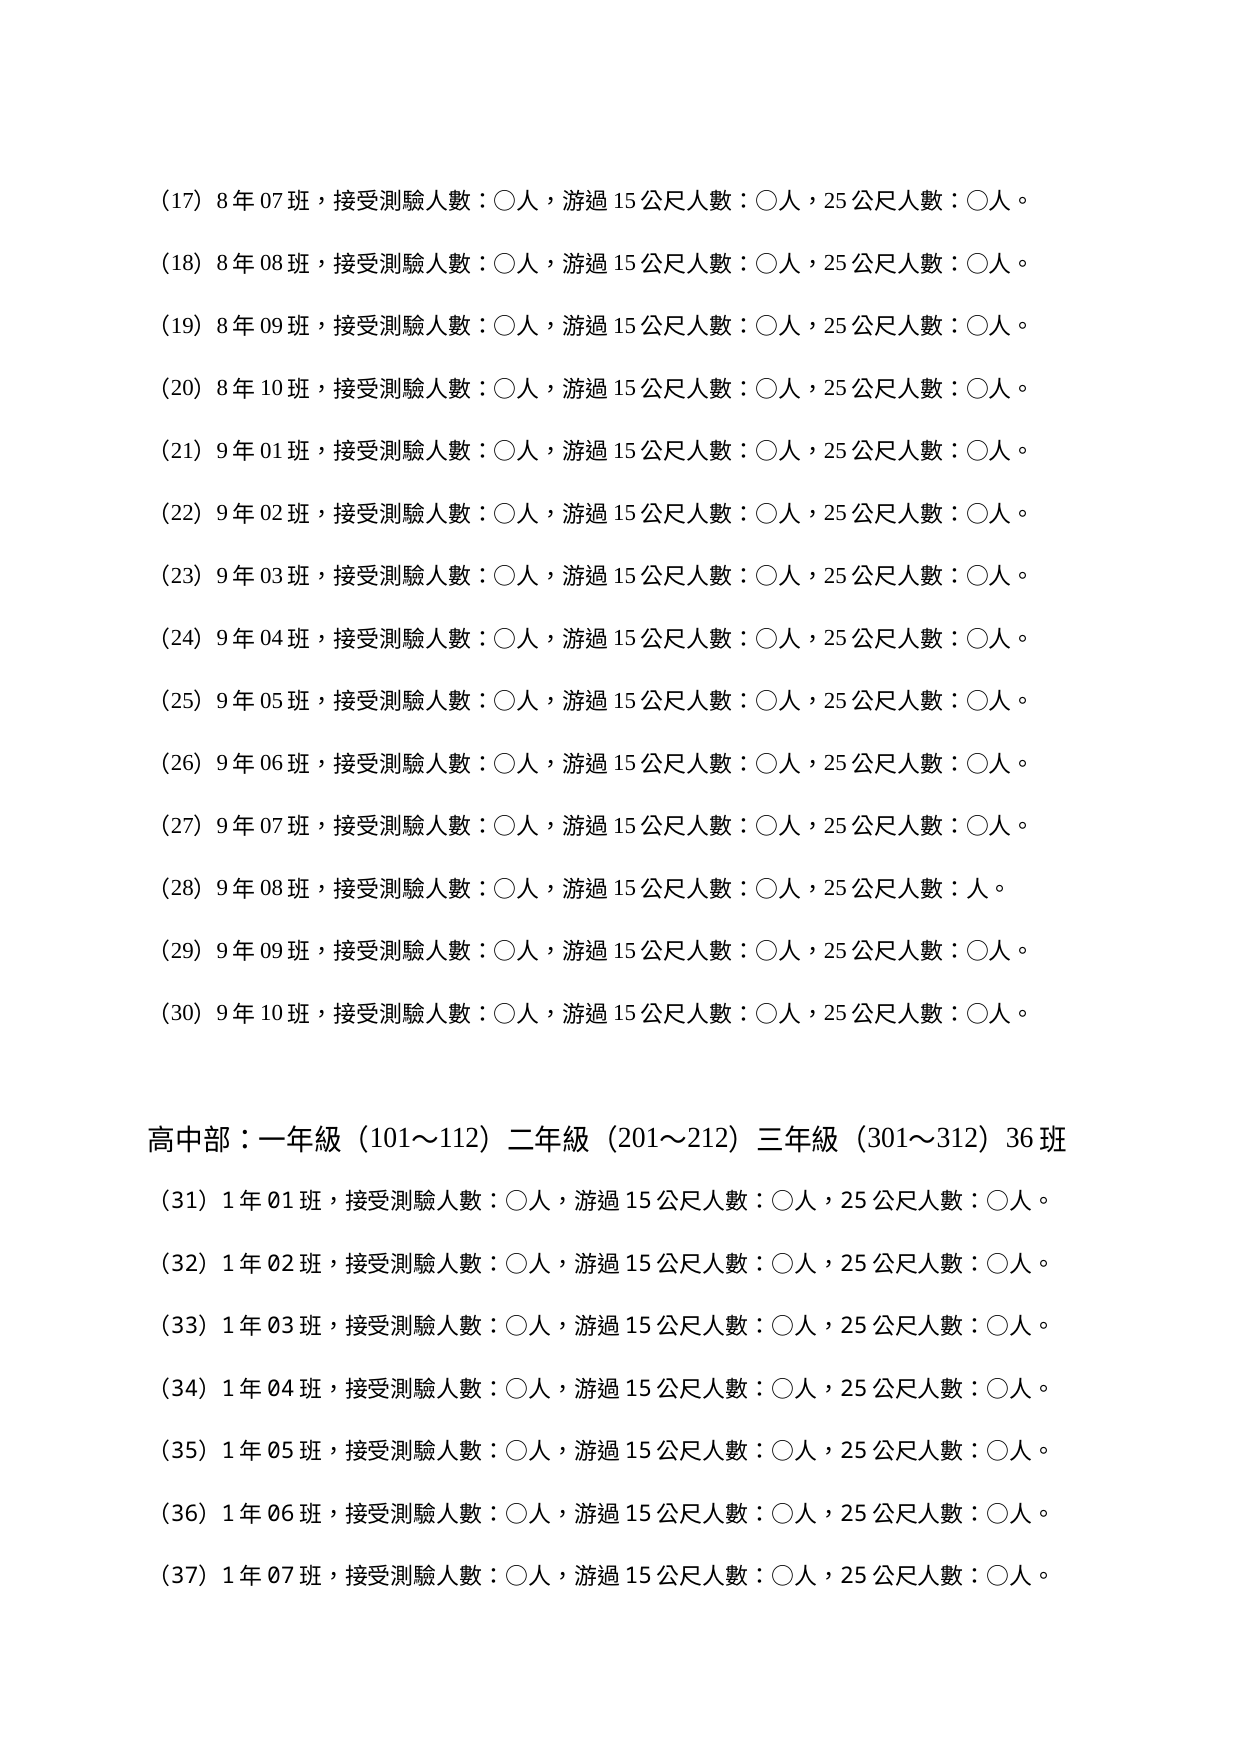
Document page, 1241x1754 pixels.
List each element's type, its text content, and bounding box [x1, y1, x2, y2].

text （29）9年09班，接受測驗人數：○人，游過15公尺人數：○人，25公尺人數：○人。 [148, 908, 1092, 971]
text （37）1年07班，接受測驗人數：○人，游過15公尺人數：○人，25公尺人數：○人。 [148, 1533, 1092, 1596]
text （17）8年07班，接受測驗人數：○人，游過15公尺人數：○人，25公尺人數：○人。 [148, 158, 1092, 221]
text （27）9年07班，接受測驗人數：○人，游過15公尺人數：○人，25公尺人數：○人。 [148, 783, 1092, 846]
text （35）1年05班，接受測驗人數：○人，游過15公尺人數：○人，25公尺人數：○人。 [148, 1408, 1092, 1471]
text （34）1年04班，接受測驗人數：○人，游過15公尺人數：○人，25公尺人數：○人。 [148, 1346, 1092, 1408]
text （23）9年03班，接受測驗人數：○人，游過15公尺人數：○人，25公尺人數：○人。 [148, 533, 1092, 596]
text （36）1年06班，接受測驗人數：○人，游過15公尺人數：○人，25公尺人數：○人。 [148, 1471, 1092, 1533]
text （22）9年02班，接受測驗人數：○人，游過15公尺人數：○人，25公尺人數：○人。 [148, 471, 1092, 533]
text （21）9年01班，接受測驗人數：○人，游過15公尺人數：○人，25公尺人數：○人。 [148, 408, 1092, 471]
text （33）1年03班，接受測驗人數：○人，游過15公尺人數：○人，25公尺人數：○人。 [148, 1283, 1092, 1346]
text （28）9年08班，接受測驗人數：○人，游過15公尺人數：○人，25公尺人數：人。 [148, 846, 1092, 908]
text （24）9年04班，接受測驗人數：○人，游過15公尺人數：○人，25公尺人數：○人。 [148, 596, 1092, 658]
text （25）9年05班，接受測驗人數：○人，游過15公尺人數：○人，25公尺人數：○人。 [148, 658, 1092, 721]
text （32）1年02班，接受測驗人數：○人，游過15公尺人數：○人，25公尺人數：○人。 [148, 1221, 1092, 1283]
text （19）8年09班，接受測驗人數：○人，游過15公尺人數：○人，25公尺人數：○人。 [148, 283, 1092, 346]
text （18）8年08班，接受測驗人數：○人，游過15公尺人數：○人，25公尺人數：○人。 [148, 221, 1092, 283]
text （20）8年10班，接受測驗人數：○人，游過15公尺人數：○人，25公尺人數：○人。 [148, 346, 1092, 408]
text （26）9年06班，接受測驗人數：○人，游過15公尺人數：○人，25公尺人數：○人。 [148, 721, 1092, 783]
text （30）9年10班，接受測驗人數：○人，游過15公尺人數：○人，25公尺人數：○人。 [148, 971, 1092, 1033]
text 高中部：一年級（101～112）二年級（201～212）三年級（301～312）36班 [148, 1096, 1092, 1158]
text （31）1年01班，接受測驗人數：○人，游過15公尺人數：○人，25公尺人數：○人。 [148, 1158, 1092, 1221]
